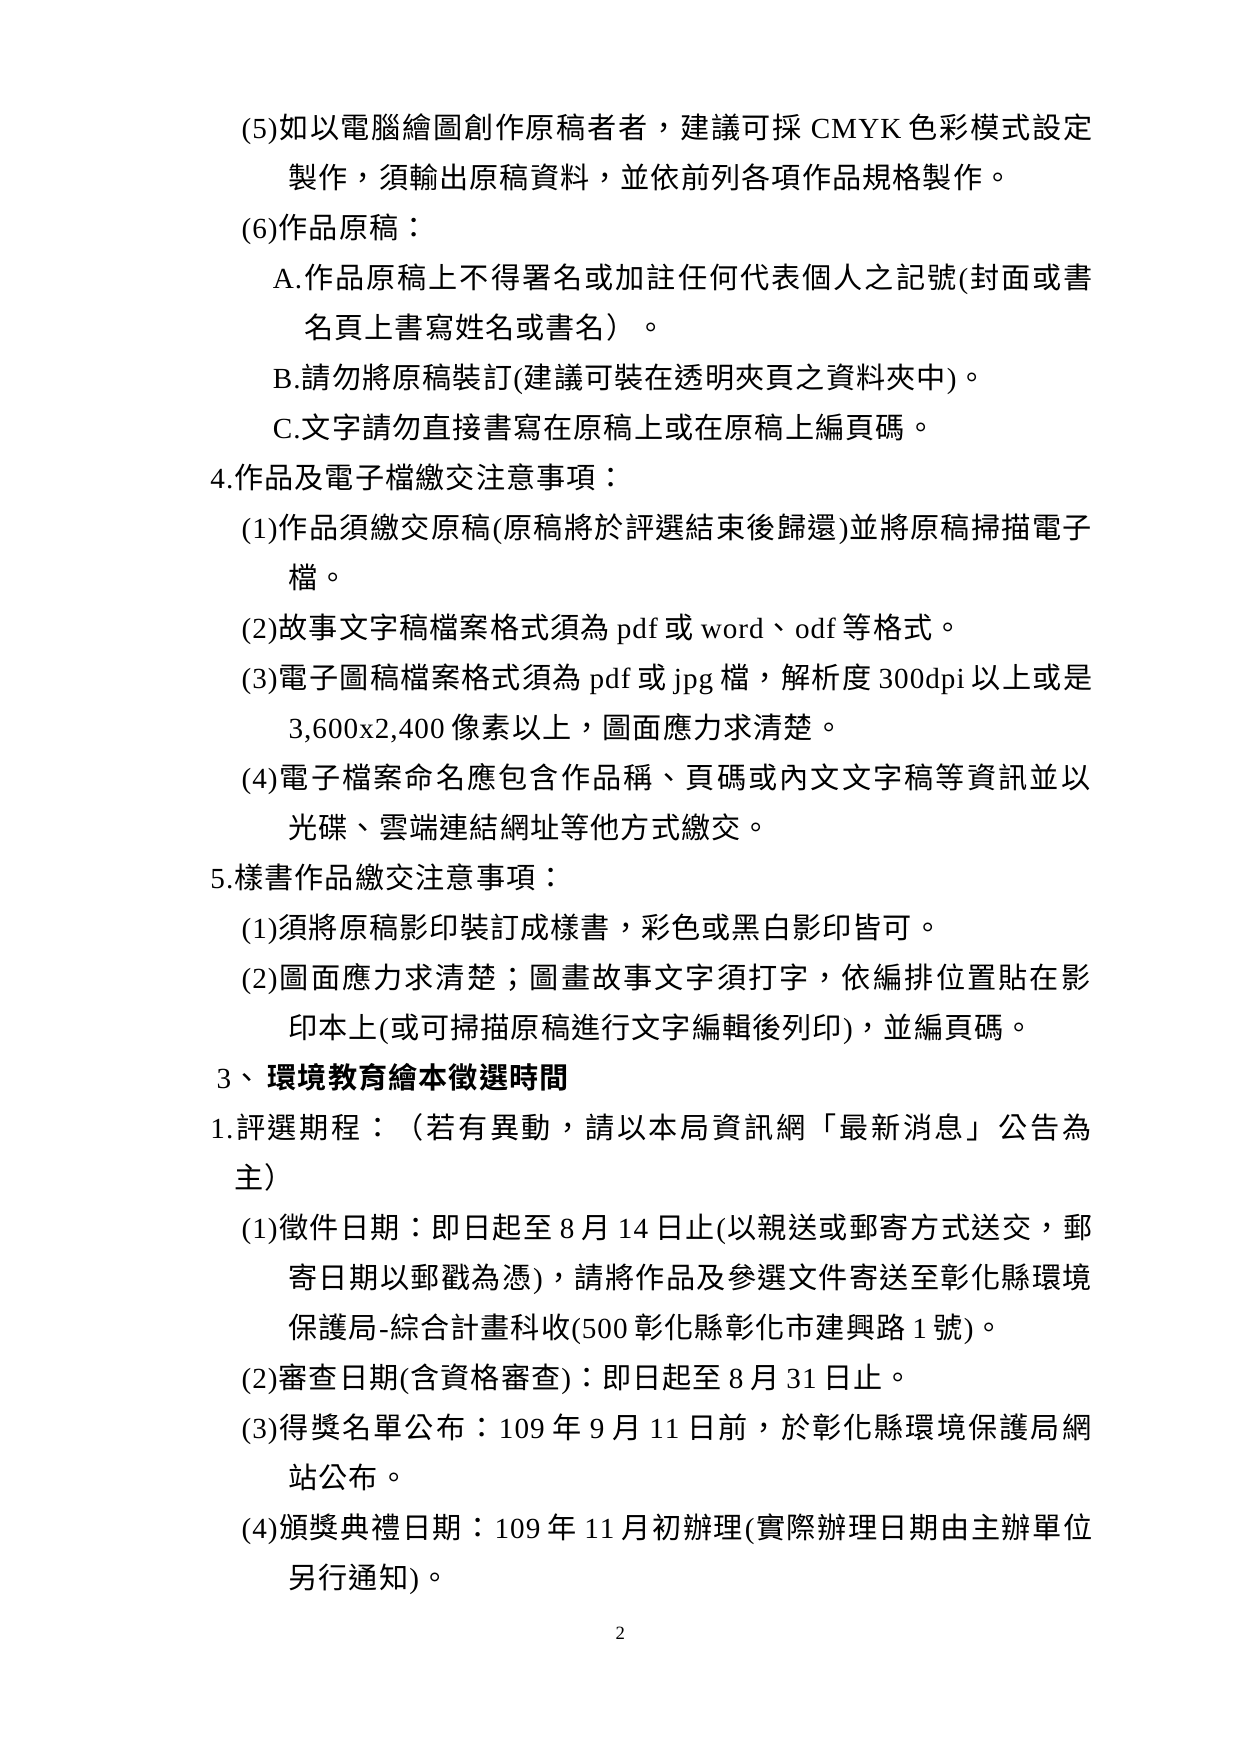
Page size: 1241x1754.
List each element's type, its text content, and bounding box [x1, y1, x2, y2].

text (3)電子圖稿檔案格式須為pdf或jpg檔，解析度300dpi以上或是3,600x2,400像素以上，圖面應力求清楚。 [241, 647, 1092, 747]
list 環境教育繪本徵選時間 [216, 1047, 1092, 1097]
text B.請勿將原稿裝訂(建議可裝在透明夾頁之資料夾中)。 [273, 347, 1092, 397]
text (1)作品須繳交原稿(原稿將於評選結束後歸還)並將原稿掃描電子檔。 [241, 497, 1092, 597]
text (6)作品原稿： [241, 197, 1092, 247]
text (1)須將原稿影印裝訂成樣書，彩色或黑白影印皆可。 [241, 897, 1092, 947]
text 5.樣書作品繳交注意事項： [210, 847, 1092, 897]
text (2)圖面應力求清楚；圖畫故事文字須打字，依編排位置貼在影印本上(或可掃描原稿進行文字編輯後列印)，並編頁碼。 [241, 947, 1092, 1047]
text 1.評選期程：（若有異動，請以本局資訊網「最新消息」公告為主） [210, 1097, 1092, 1197]
text C.文字請勿直接書寫在原稿上或在原稿上編頁碼。 [273, 397, 1092, 447]
text 4.作品及電子檔繳交注意事項： [210, 447, 1092, 497]
text (1)徵件日期：即日起至8月14日止(以親送或郵寄方式送交，郵寄日期以郵戳為憑)，請將作品及參選文件寄送至彰化縣環境保護局-綜合計畫科收(500彰化縣彰化市建興路1號)。 [241, 1197, 1092, 1347]
text (4)電子檔案命名應包含作品稱、頁碼或內文文字稿等資訊並以光碟、雲端連結網址等他方式繳交。 [241, 747, 1092, 847]
text (3)得獎名單公布：109年9月11日前，於彰化縣環境保護局網站公布。 [241, 1397, 1092, 1497]
text (4)頒獎典禮日期：109年11月初辦理(實際辦理日期由主辦單位另行通知)。 [241, 1497, 1092, 1597]
text A.作品原稿上不得署名或加註任何代表個人之記號(封面或書名頁上書寫姓名或書名）。 [273, 247, 1092, 347]
text (2)故事文字稿檔案格式須為pdf或word、odf等格式。 [241, 597, 1092, 647]
text (5)如以電腦繪圖創作原稿者者，建議可採CMYK色彩模式設定製作，須輸出原稿資料，並依前列各項作品規格製作。 [241, 97, 1092, 197]
text (2)審查日期(含資格審查)：即日起至8月31日止。 [241, 1347, 1092, 1397]
